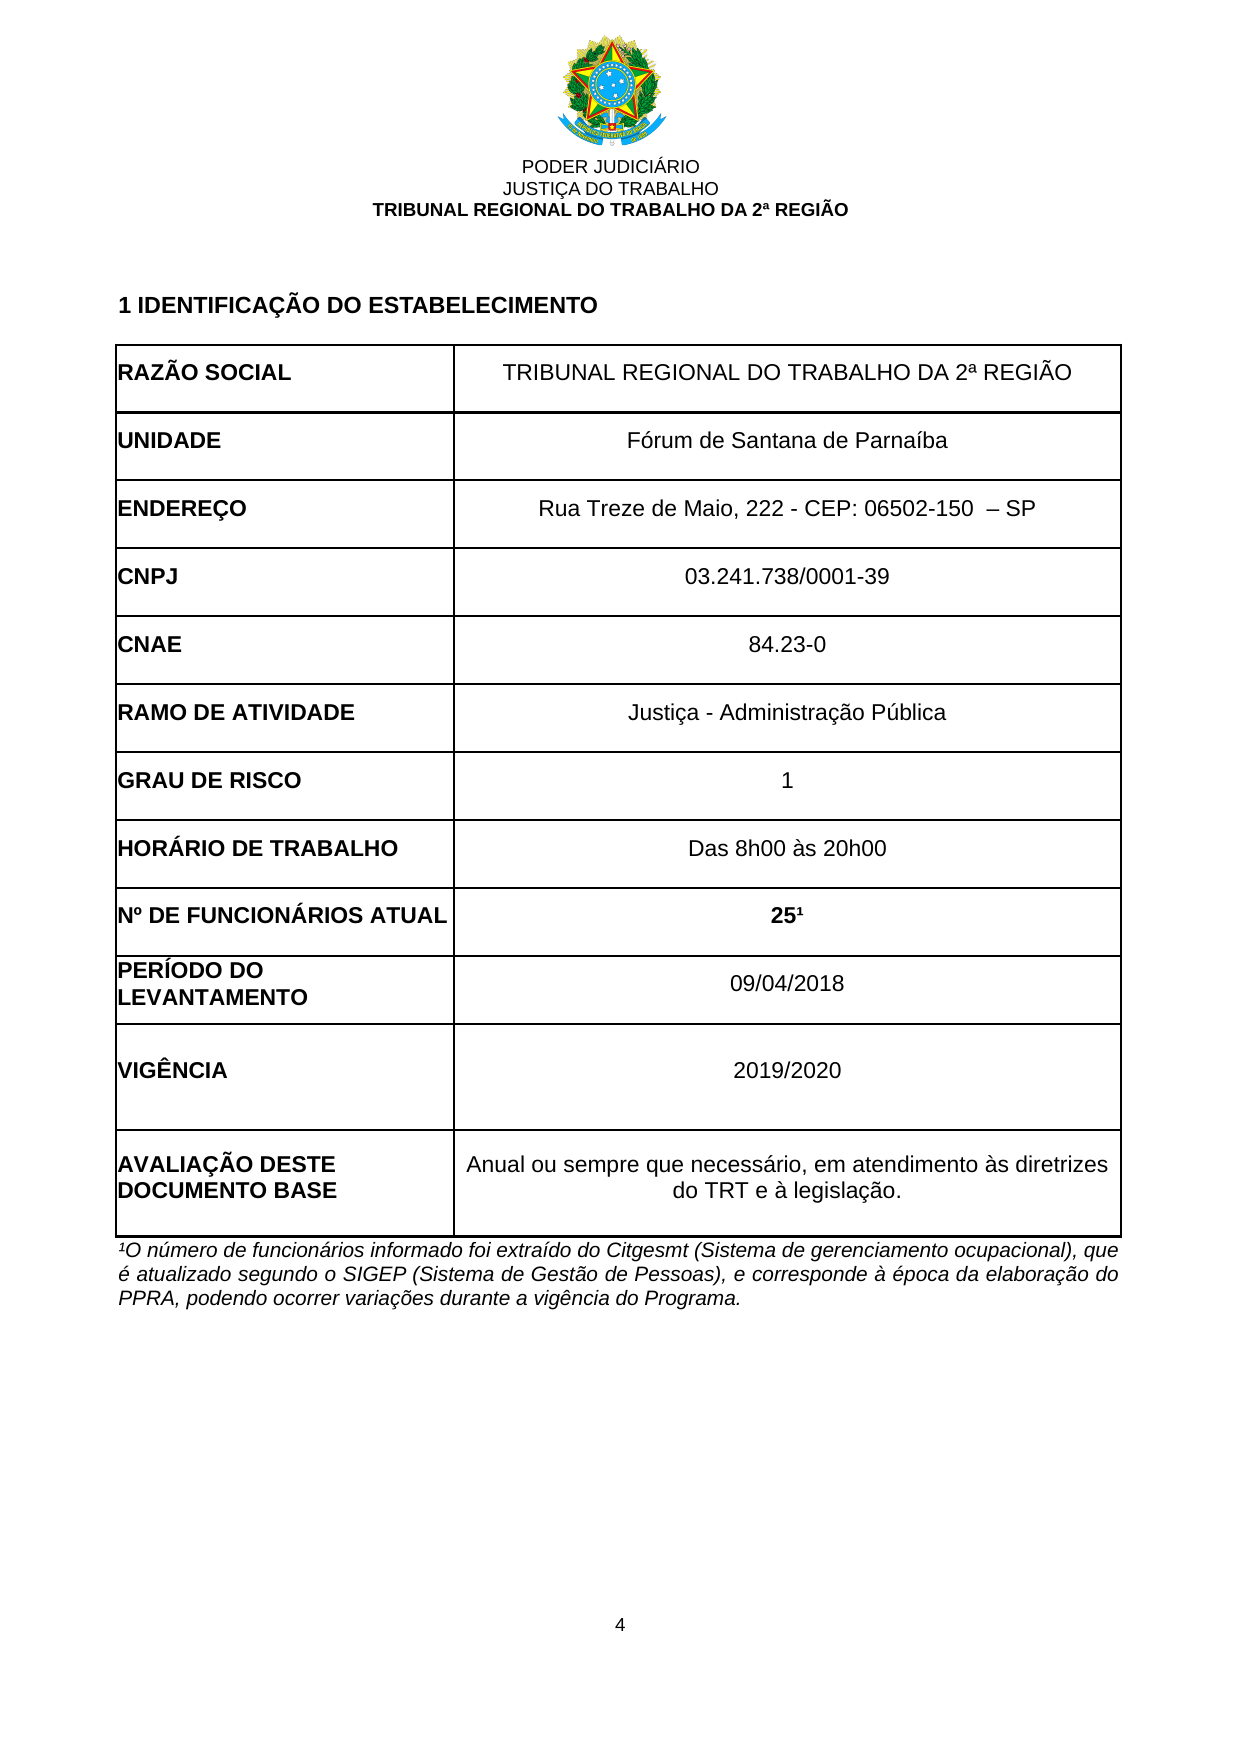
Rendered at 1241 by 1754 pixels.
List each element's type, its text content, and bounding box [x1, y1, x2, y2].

table_cell Rua Treze de Maio, 222 - CEP: 06502-150 – SP [455, 481, 1120, 547]
table_cell RAMO DE ATIVIDADE [117, 685, 453, 751]
table_cell CNPJ [117, 549, 453, 615]
subtitle 1 IDENTIFICAÇÃO DO ESTABELECIMENTO [118, 292, 1122, 318]
text ¹O número de funcionários informado foi extraído do Citgesmt (Sistema de gerenciamento ocupacional), que é atualizado segundo o SIGEP (Sistema de Gestão de Pessoas), e corresponde à época da elaboração do PPRA, podendo ocorrer variações durante a vigência do Programa. [118, 1238, 1122, 1309]
table_cell 09/04/2018 [455, 957, 1120, 1023]
table_cell CNAE [117, 617, 453, 683]
table_header RAZÃO SOCIAL [117, 346, 453, 411]
table_cell PERÍODO DO LEVANTAMENTO [117, 957, 453, 1023]
table_cell Anual ou sempre que necessário, em atendimento às diretrizes do TRT e à legislação. [455, 1131, 1120, 1235]
table_cell ENDEREÇO [117, 481, 453, 547]
table_cell 1 [455, 753, 1120, 819]
table_header TRIBUNAL REGIONAL DO TRABALHO DA 2ª REGIÃO [455, 346, 1120, 411]
table_cell HORÁRIO DE TRABALHO [117, 821, 453, 887]
table_cell Nº DE FUNCIONÁRIOS ATUAL [117, 889, 453, 955]
table_cell 84.23-0 [455, 617, 1120, 683]
table_cell GRAU DE RISCO [117, 753, 453, 819]
table_cell VIGÊNCIA [117, 1025, 453, 1129]
table_cell UNIDADE [117, 414, 453, 479]
table_cell 03.241.738/0001-39 [455, 549, 1120, 615]
table_cell Justiça - Administração Pública [455, 685, 1120, 751]
table_cell AVALIAÇÃO DESTE DOCUMENTO BASE [117, 1131, 453, 1235]
table_cell 2019/2020 [455, 1025, 1120, 1129]
table_cell 25¹ [455, 889, 1120, 955]
table_cell Das 8h00 às 20h00 [455, 821, 1120, 887]
table_cell Fórum de Santana de Parnaíba [455, 414, 1120, 479]
